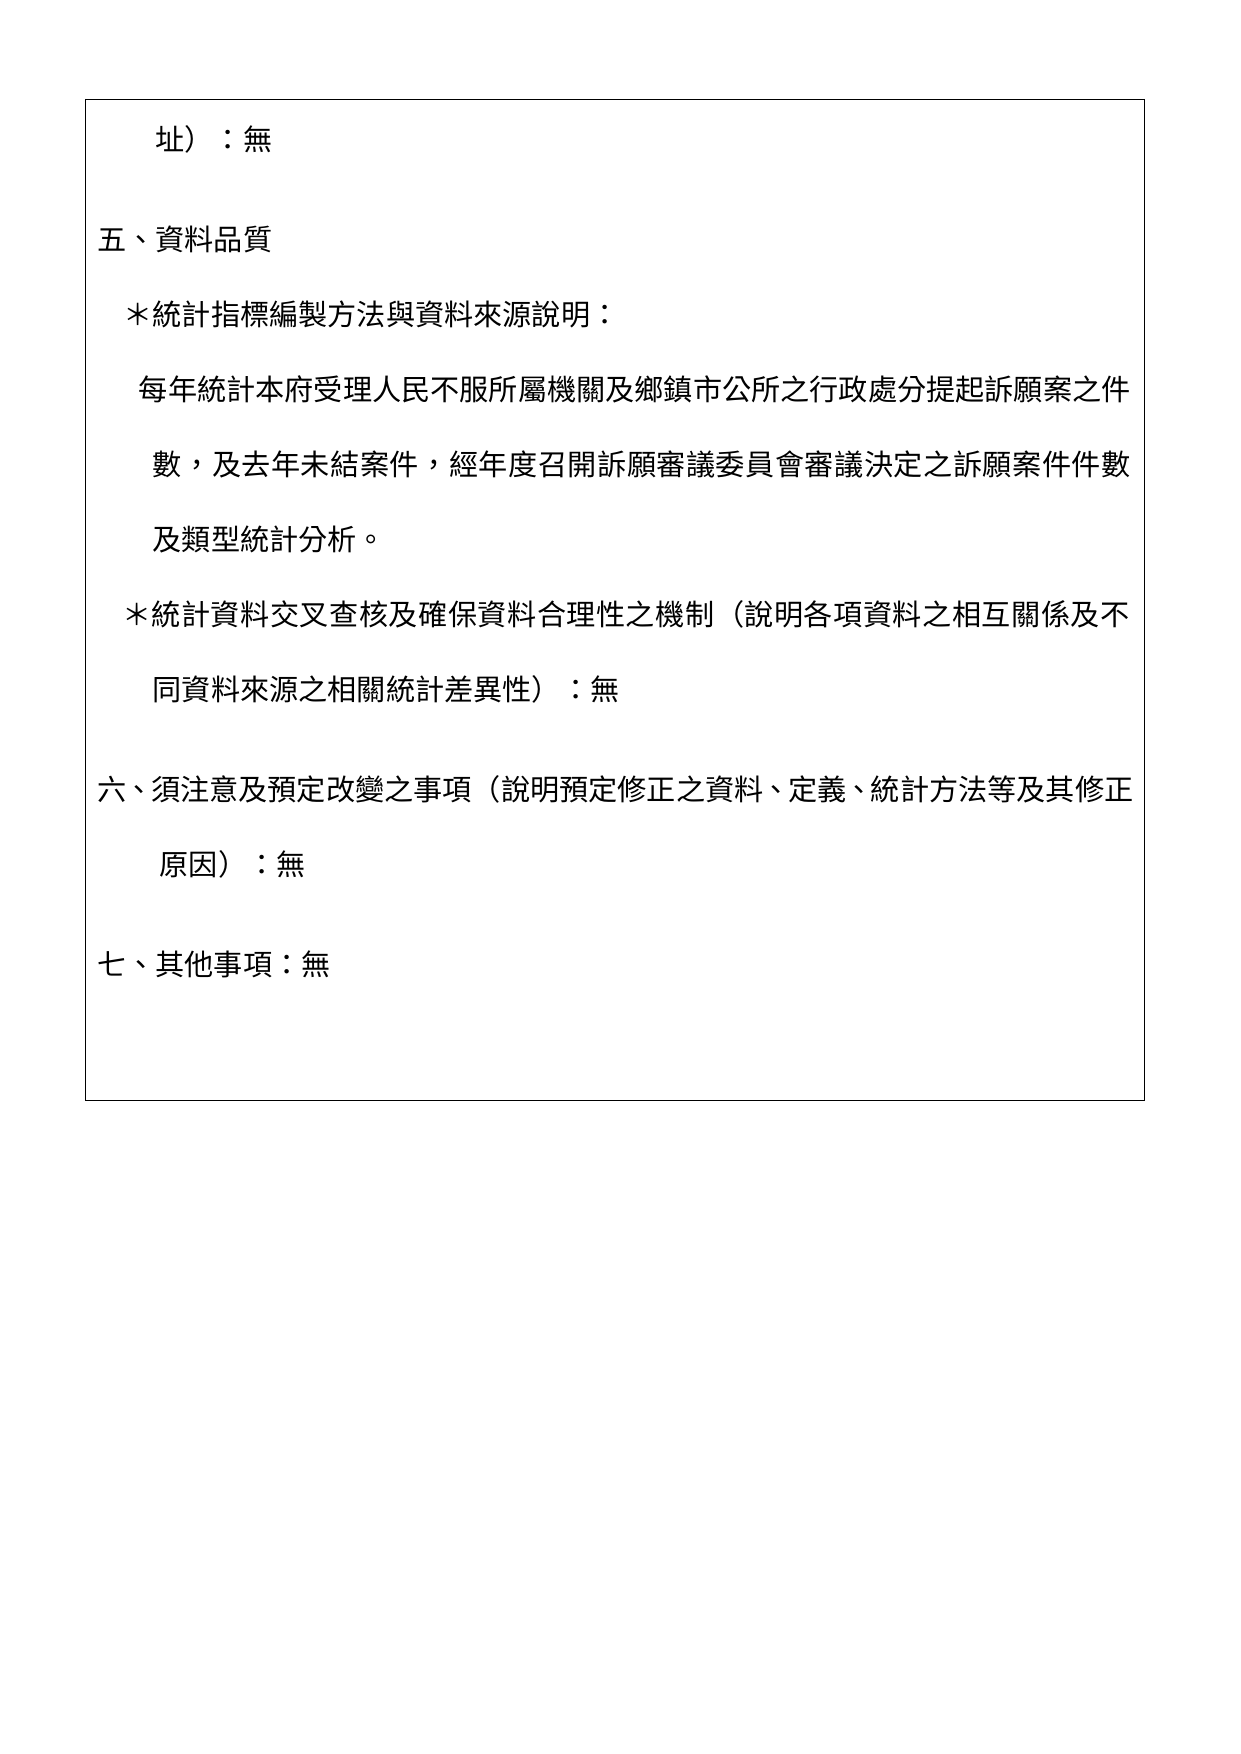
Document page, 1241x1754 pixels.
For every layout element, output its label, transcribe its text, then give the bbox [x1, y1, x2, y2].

table_header 址）：無 五、資料品質 ＊統計指標編製方法與資料來源說明： 每年統計本府受理人民不服所屬機關及鄉鎮市公所之行政處分提起訴願案之件數，及去年未結案件，經年度召開訴願審議委員會審議決定之訴願案件件數及類型統計分析。 ＊統計資料交叉查核及確保資料合理性之機制（說明各項資料之相互關係及不同資料來源之相關統計差異性）：無 六、須注意及預定改變之事項（說明預定修正之資料、定義、統計方法等及其修正原因）：無 七、其他事項：無 [86, 100, 1144, 1100]
